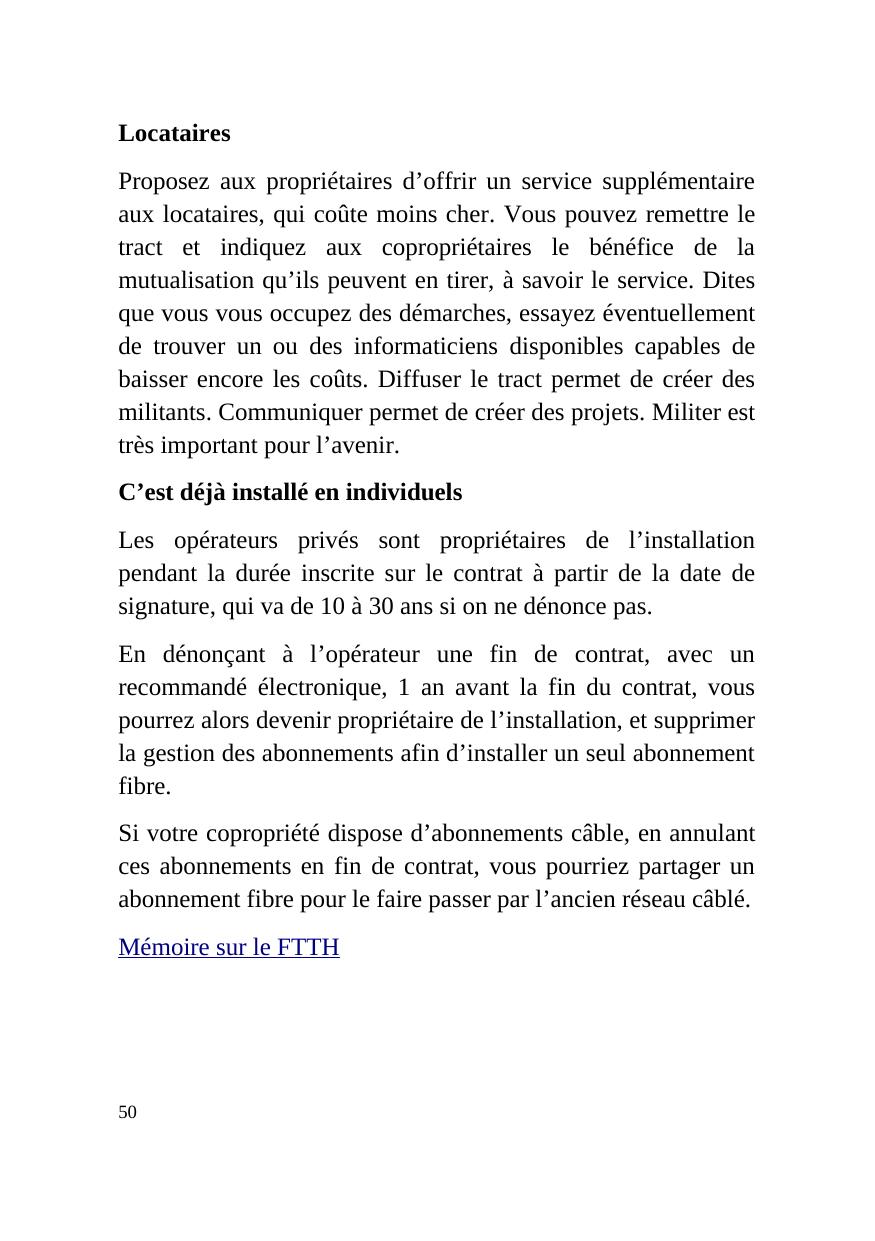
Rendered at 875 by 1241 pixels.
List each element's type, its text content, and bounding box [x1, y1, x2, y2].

text Les opérateurs privés sont propriétaires de l’installation pendant la durée inscrite sur le contrat à partir de la date de signature, qui va de 10 à 30 ans si on ne dénonce pas. [118, 525, 756, 620]
text C’est déjà installé en individuels [118, 477, 756, 506]
text En dénonçant à l’opérateur une fin de contrat, avec un recommandé électronique, 1 an avant la fin du contrat, vous pourrez alors devenir propriétaire de l’installation, et supprimer la gestion des abonnements afin d’installer un seul abonnement fibre. [118, 639, 756, 799]
text Si votre copropriété dispose d’abonnements câble, en annulant ces abonnements en fin de contrat, vous pourriez partager un abonnement fibre pour le faire passer par l’ancien réseau câblé. [118, 818, 756, 913]
text Locataires [118, 118, 756, 147]
text Proposez aux propriétaires d’offrir un service supplémentaire aux locataires, qui coûte moins cher. Vous pouvez remettre le tract et indiquez aux copropriétaires le bénéfice de la mutualisation qu’ils peuvent en tirer, à savoir le service. Dites que vous vous occupez des démarches, essayez éventuellement de trouver un ou des informaticiens disponibles capables de baisser encore les coûts. Diffuser le tract permet de créer des militants. Communiquer permet de créer des projets. Militer est très important pour l’avenir. [118, 166, 756, 459]
text Mémoire sur le FTTH [118, 932, 756, 961]
